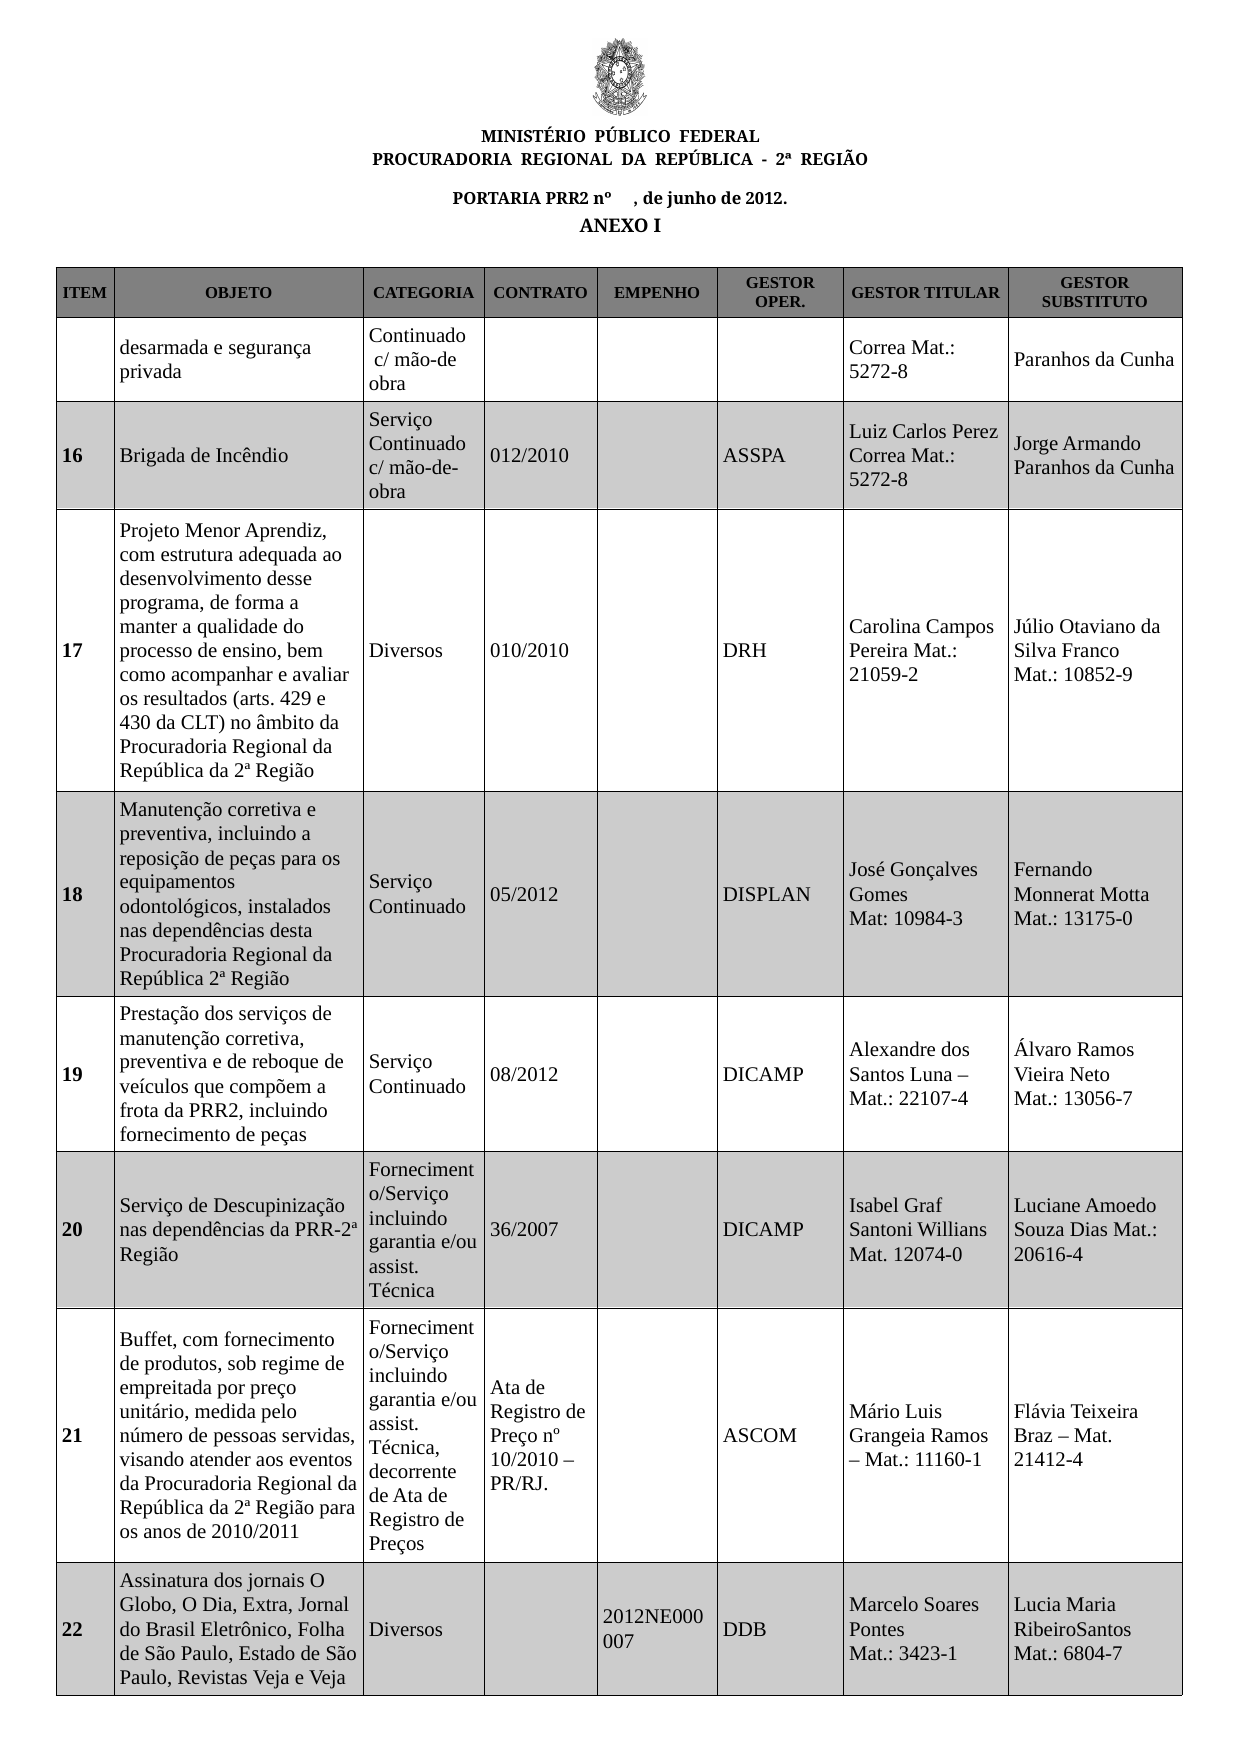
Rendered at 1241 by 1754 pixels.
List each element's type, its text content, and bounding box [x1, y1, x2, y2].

table_cell 21 [57, 1309, 114, 1562]
table_cell [598, 402, 717, 508]
table_cell desarmada e segurança privada [115, 318, 363, 401]
table_header GESTOR SUBSTITUTO [1009, 268, 1182, 317]
table_cell Jorge Armando Paranhos da Cunha [1009, 402, 1182, 508]
table_cell Serviço Continuado c/ mão-de-obra [364, 402, 484, 508]
table_cell Buffet, com fornecimento de produtos, sob regime de empreitada por preço unitário, medida pelo número de pessoas servidas, visando atender aos eventos da Procuradoria Regional da República da 2ª Região para os anos de 2010/2011 [115, 1309, 363, 1562]
table_cell Mário Luis Grangeia Ramos – Mat.: 11160-1 [844, 1309, 1008, 1562]
table_header GESTOR OPER. [718, 268, 843, 317]
table_cell Flávia Teixeira Braz – Mat. 21412-4 [1009, 1309, 1182, 1562]
table_cell Projeto Menor Aprendiz, com estrutura adequada ao desenvolvimento desse programa, de forma a manter a qualidade do processo de ensino, bem como acompanhar e avaliar os resultados (arts. 429 e 430 da CLT) no âmbito da Procuradoria Regional da República da 2ª Região [115, 510, 363, 791]
table_cell Continuado c/ mão-de obra [364, 318, 484, 401]
table_cell DICAMP [718, 997, 843, 1151]
table_cell [598, 1309, 717, 1562]
table_cell Ata de Registro de Preço nº 10/2010 – PR/RJ. [485, 1309, 597, 1562]
table_cell Correa Mat.: 5272-8 [844, 318, 1008, 401]
table_header ITEM [57, 268, 114, 317]
table_cell Luiz Carlos Perez Correa Mat.: 5272-8 [844, 402, 1008, 508]
table_cell Álvaro Ramos Vieira Neto Mat.: 13056-7 [1009, 997, 1182, 1151]
table_cell ASCOM [718, 1309, 843, 1562]
table_cell 010/2010 [485, 510, 597, 791]
table_cell [598, 510, 717, 791]
table_cell Luciane Amoedo Souza Dias Mat.: 20616-4 [1009, 1152, 1182, 1307]
table_cell ASSPA [718, 402, 843, 508]
table_cell DDB [718, 1563, 843, 1695]
table_cell [598, 792, 717, 996]
table_cell Assinatura dos jornais O Globo, O Dia, Extra, Jornal do Brasil Eletrônico, Folha de São Paulo, Estado de São Paulo, Revistas Veja e Veja [115, 1563, 363, 1695]
table_header EMPENHO [598, 268, 717, 317]
table_cell Marcelo Soares Pontes Mat.: 3423-1 [844, 1563, 1008, 1695]
table_cell Isabel Graf Santoni Willians Mat. 12074-0 [844, 1152, 1008, 1307]
table_cell José Gonçalves Gomes Mat: 10984-3 [844, 792, 1008, 996]
table_cell Prestação dos serviços de manutenção corretiva, preventiva e de reboque de veículos que compõem a frota da PRR2, incluindo fornecimento de peças [115, 997, 363, 1151]
table_cell Lucia Maria RibeiroSantos Mat.: 6804-7 [1009, 1563, 1182, 1695]
table_cell [485, 1563, 597, 1695]
table_cell 19 [57, 997, 114, 1151]
table_cell Fornecimento/Serviço incluindo garantia e/ou assist. Técnica, decorrente de Ata de Registro de Preços [364, 1309, 484, 1562]
table_cell [598, 997, 717, 1151]
table_cell Serviço de Descupinização nas dependências da PRR-2ª Região [115, 1152, 363, 1307]
table_header GESTOR TITULAR [844, 268, 1008, 317]
table_cell Paranhos da Cunha [1009, 318, 1182, 401]
table_cell 17 [57, 510, 114, 791]
table_cell 05/2012 [485, 792, 597, 996]
table_cell Carolina Campos Pereira Mat.: 21059-2 [844, 510, 1008, 791]
table_cell 36/2007 [485, 1152, 597, 1307]
table_cell 012/2010 [485, 402, 597, 508]
table_cell Fernando Monnerat Motta Mat.: 13175-0 [1009, 792, 1182, 996]
table_cell DRH [718, 510, 843, 791]
table_cell Manutenção corretiva e preventiva, incluindo a reposição de peças para os equipamentos odontológicos, instalados nas dependências desta Procuradoria Regional da República 2ª Região [115, 792, 363, 996]
table_cell [598, 1152, 717, 1307]
table_header CONTRATO [485, 268, 597, 317]
picture [592, 38, 648, 116]
table_cell Alexandre dos Santos Luna – Mat.: 22107-4 [844, 997, 1008, 1151]
table_cell [598, 318, 717, 401]
table_cell Fornecimento/Serviço incluindo garantia e/ou assist. Técnica [364, 1152, 484, 1307]
table_cell 2012NE000007 [598, 1563, 717, 1695]
table_cell Diversos [364, 1563, 484, 1695]
table_cell 16 [57, 402, 114, 508]
table_cell [718, 318, 843, 401]
table_cell DICAMP [718, 1152, 843, 1307]
table_cell 18 [57, 792, 114, 996]
table_cell [57, 318, 114, 401]
table_cell Júlio Otaviano da Silva Franco Mat.: 10852-9 [1009, 510, 1182, 791]
table_header CATEGORIA [364, 268, 484, 317]
table_cell 08/2012 [485, 997, 597, 1151]
table_cell Serviço Continuado [364, 792, 484, 996]
table_cell DISPLAN [718, 792, 843, 996]
table_cell 20 [57, 1152, 114, 1307]
table_cell 22 [57, 1563, 114, 1695]
table_cell Diversos [364, 510, 484, 791]
table_cell Serviço Continuado [364, 997, 484, 1151]
table_cell [485, 318, 597, 401]
table_header OBJETO [115, 268, 363, 317]
table_cell Brigada de Incêndio [115, 402, 363, 508]
